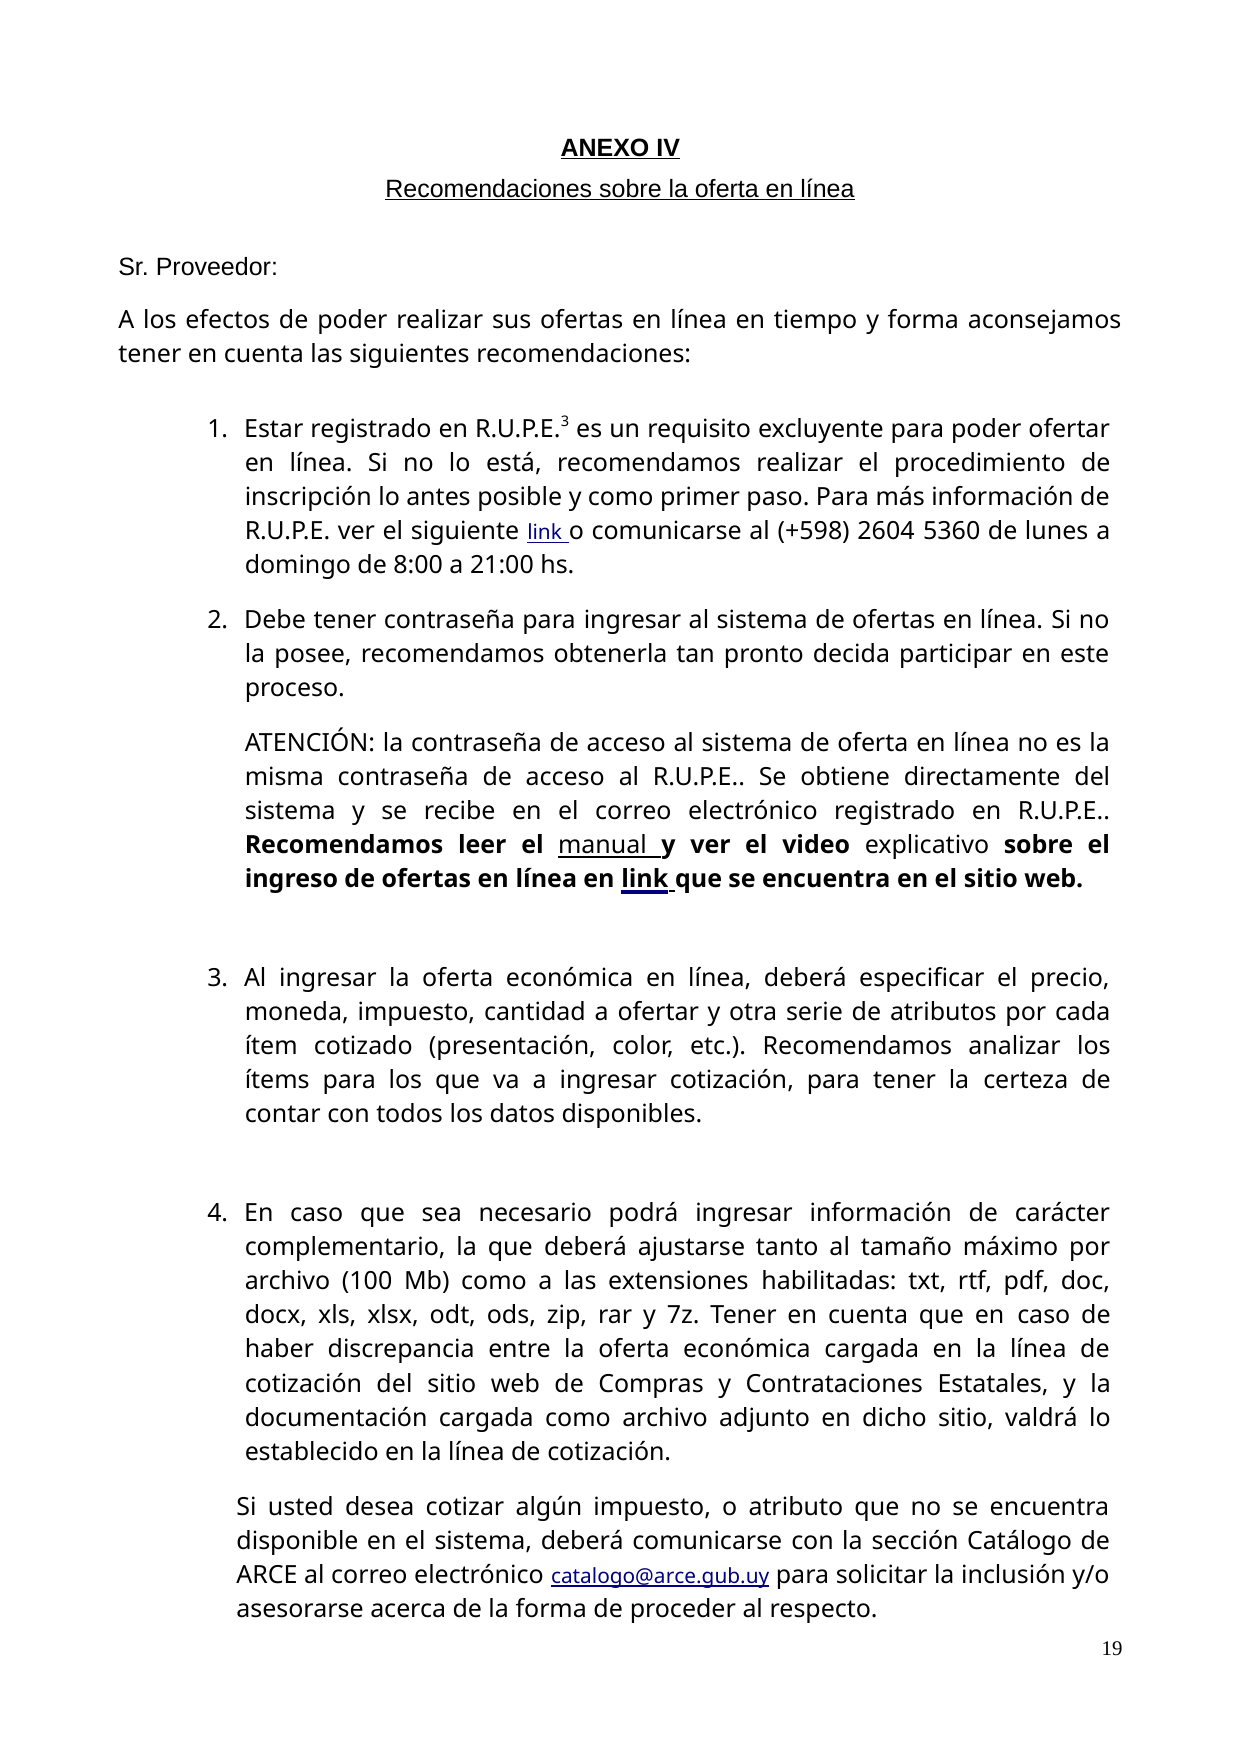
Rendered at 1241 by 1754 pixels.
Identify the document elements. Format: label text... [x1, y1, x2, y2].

text ANEXO IV [118, 133, 1122, 161]
text ATENCIÓN: la contraseña de acceso al sistema de oferta en línea no es la misma contraseña de acceso al R.U.P.E.. Se obtiene directamente del sistema y se recibe en el correo electrónico registrado en R.U.P.E.. Recomendamos leer el manual y ver el video explicativo sobre el ingreso de ofertas en línea en link que se encuentra en el sitio web. [244, 725, 1111, 895]
list Estar registrado en R.U.P.E.3 es un requisito excluyente para poder ofertar en línea. Si no lo está, recomendamos realizar el procedimiento de inscripción lo antes posible y como primer paso. Para más información de R.U.P.E. ver el siguiente link o comunicarse al (+598) 2604 5360 de lunes a domingo de 8:00 a 21:00 hs. [207, 411, 1110, 581]
list Debe tener contraseña para ingresar al sistema de ofertas en línea. Si no la posee, recomendamos obtenerla tan pronto decida participar en este proceso. [207, 602, 1110, 704]
text Sr. Proveedor: [118, 252, 1122, 281]
list Al ingresar la oferta económica en línea, deberá especificar el precio, moneda, impuesto, cantidad a ofertar y otra serie de atributos por cada ítem cotizado (presentación, color, etc.). Recomendamos analizar los ítems para los que va a ingresar cotización, para tener la certeza de contar con todos los datos disponibles. [207, 960, 1111, 1130]
subtitle Recomendaciones sobre la oferta en línea [118, 174, 1122, 203]
list Si usted desea cotizar algún impuesto, o atributo que no se encuentra disponible en el sistema, deberá comunicarse con la sección Catálogo de ARCE al correo electrónico catalogo@arce.gub.uy para solicitar la inclusión y/o asesorarse acerca de la forma de proceder al respecto. [236, 1488, 1110, 1624]
text A los efectos de poder realizar sus ofertas en línea en tiempo y forma aconsejamos tener en cuenta las siguientes recomendaciones: [118, 301, 1122, 369]
list En caso que sea necesario podrá ingresar información de carácter complementario, la que deberá ajustarse tanto al tamaño máximo por archivo (100 Mb) como a las extensiones habilitadas: txt, rtf, pdf, doc, docx, xls, xlsx, odt, ods, zip, rar y 7z. Tener en cuenta que en caso de haber discrepancia entre la oferta económica cargada en la línea de cotización del sitio web de Compras y Contrataciones Estatales, y la documentación cargada como archivo adjunto en dicho sitio, valdrá lo establecido en la línea de cotización. [207, 1195, 1111, 1467]
